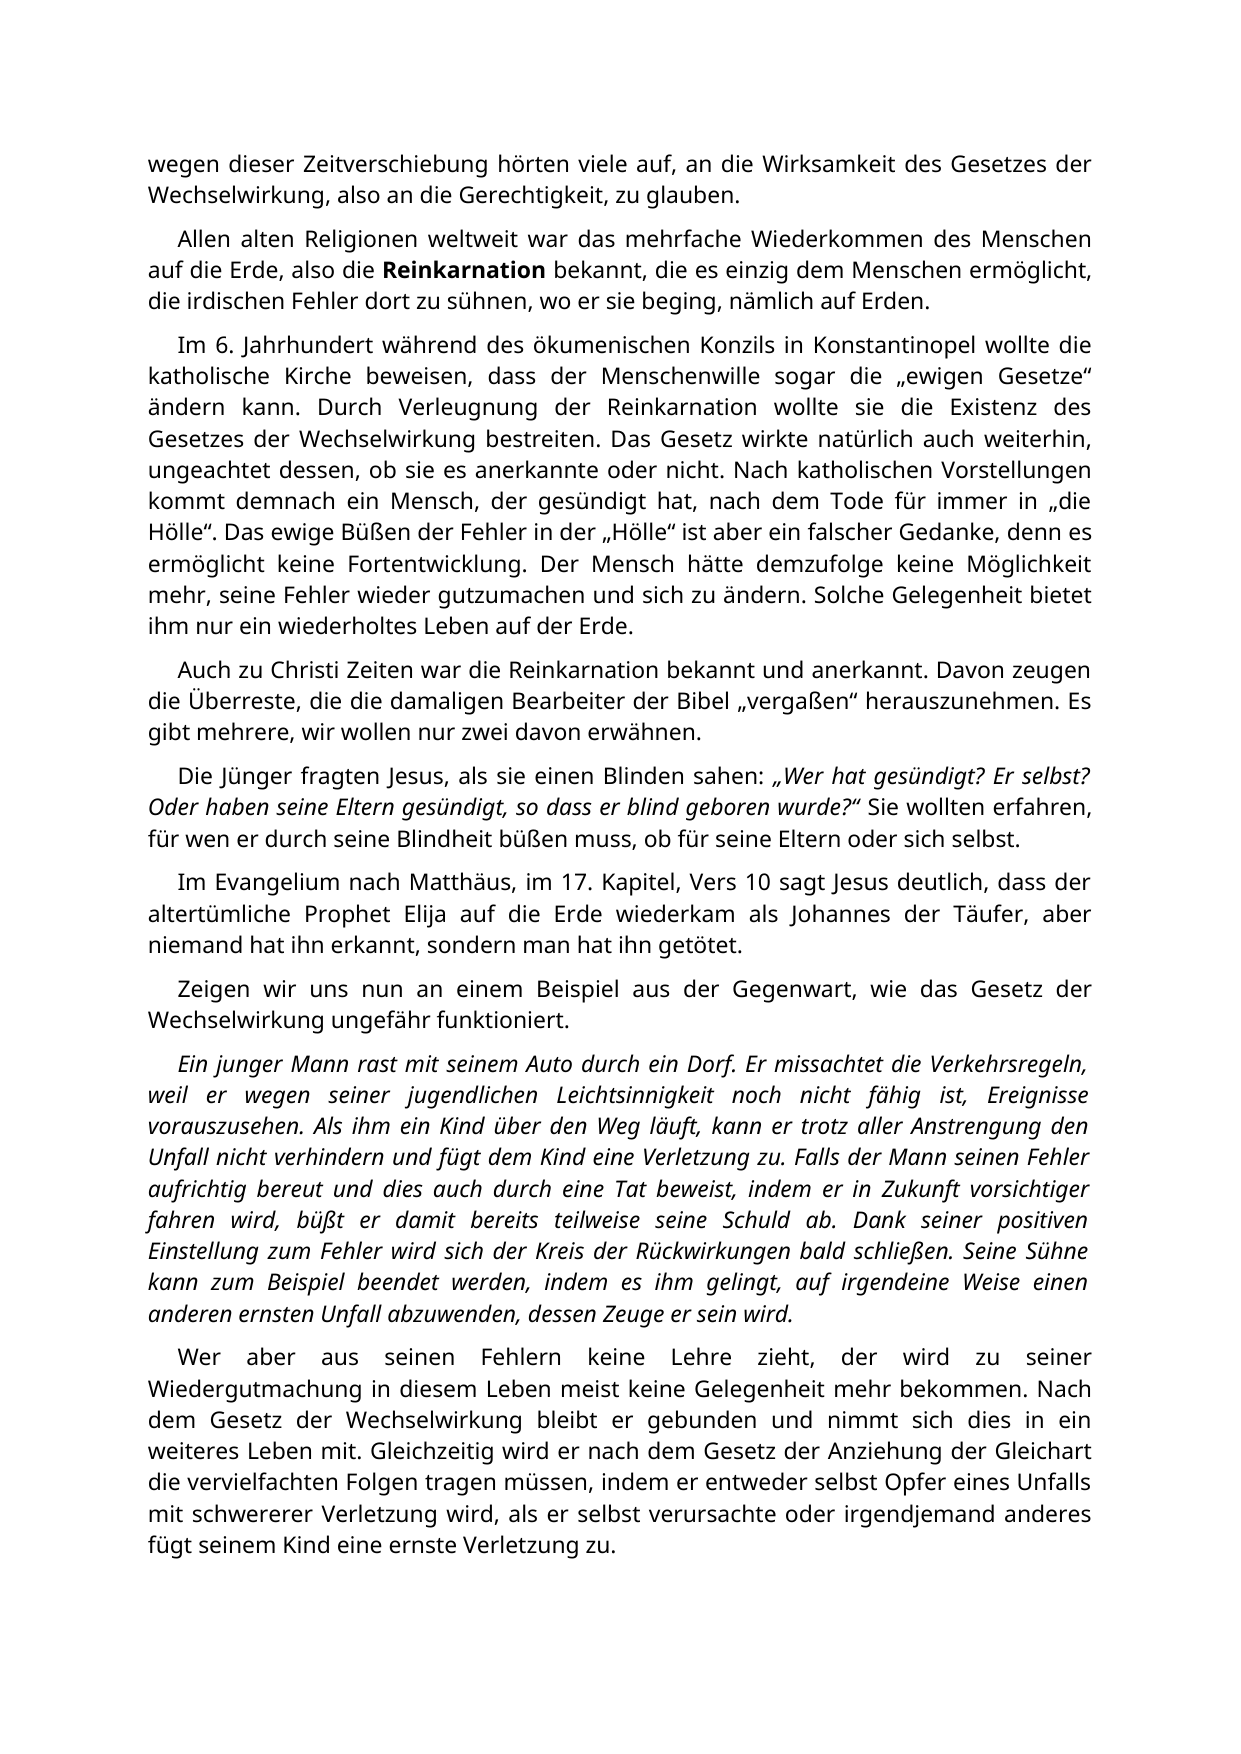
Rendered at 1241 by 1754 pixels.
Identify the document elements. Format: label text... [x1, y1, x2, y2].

text Zeigen wir uns nun an einem Beispiel aus der Gegenwart, wie das Gesetz der Wechselwirkung ungefähr funktioniert. [148, 973, 1093, 1035]
text Im Evangelium nach Matthäus, im 17. Kapitel, Vers 10 sagt Jesus deutlich, dass der altertümliche Prophet Elija auf die Erde wiederkam als Johannes der Täufer, aber niemand hat ihn erkannt, sondern man hat ihn getötet. [148, 866, 1093, 960]
text Allen alten Religionen weltweit war das mehrfache Wiederkommen des Menschen auf die Erde, also die Reinkarnation bekannt, die es einzig dem Menschen ermöglicht, die irdischen Fehler dort zu sühnen, wo er sie beging, nämlich auf Erden. [148, 223, 1093, 316]
text Die Jünger fragten Jesus, als sie einen Blinden sahen: „Wer hat gesündigt? Er selbst? Oder haben seine Eltern gesündigt, so dass er blind geboren wurde?“ Sie wollten erfahren, für wen er durch seine Blindheit büßen muss, ob für seine Eltern oder sich selbst. [148, 760, 1093, 854]
text Auch zu Christi Zeiten war die Reinkarnation bekannt und anerkannt. Davon zeugen die Überreste, die die damaligen Bearbeiter der Bibel „vergaßen“ herauszunehmen. Es gibt mehrere, wir wollen nur zwei davon erwähnen. [148, 654, 1093, 748]
text Wer aber aus seinen Fehlern keine Lehre zieht, der wird zu seiner Wiedergutmachung in diesem Leben meist keine Gelegenheit mehr bekommen. Nach dem Gesetz der Wechselwirkung bleibt er gebunden und nimmt sich dies in ein weiteres Leben mit. Gleichzeitig wird er nach dem Gesetz der Anziehung der Gleichart die vervielfachten Folgen tragen müssen, indem er entweder selbst Opfer eines Unfalls mit schwererer Verletzung wird, als er selbst verursachte oder irgendjemand anderes fügt seinem Kind eine ernste Verletzung zu. [148, 1341, 1093, 1560]
text Ein junger Mann rast mit seinem Auto durch ein Dorf. Er missachtet die Verkehrsregeln, weil er wegen seiner jugendlichen Leichtsinnigkeit noch nicht fähig ist, Ereignisse vorauszusehen. Als ihm ein Kind über den Weg läuft, kann er trotz aller Anstrengung den Unfall nicht verhindern und fügt dem Kind eine Verletzung zu. Falls der Mann seinen Fehler aufrichtig bereut und dies auch durch eine Tat beweist, indem er in Zukunft vorsichtiger fahren wird, büßt er damit bereits teilweise seine Schuld ab. Dank seiner positiven Einstellung zum Fehler wird sich der Kreis der Rückwirkungen bald schließen. Seine Sühne kann zum Beispiel beendet werden, indem es ihm gelingt, auf irgendeine Weise einen anderen ernsten Unfall abzuwenden, dessen Zeuge er sein wird. [148, 1048, 1093, 1329]
text wegen dieser Zeitverschiebung hörten viele auf, an die Wirksamkeit des Gesetzes der Wechselwirkung, also an die Gerechtigkeit, zu glauben. [148, 148, 1093, 210]
text Im 6. Jahrhundert während des ökumenischen Konzils in Konstantinopel wollte die katholische Kirche beweisen, dass der Menschenwille sogar die „ewigen Gesetze“ ändern kann. Durch Verleugnung der Reinkarnation wollte sie die Existenz des Gesetzes der Wechselwirkung bestreiten. Das Gesetz wirkte natürlich auch weiterhin, ungeachtet dessen, ob sie es anerkannte oder nicht. Nach katholischen Vorstellungen kommt demnach ein Mensch, der gesündigt hat, nach dem Tode für immer in „die Hölle“. Das ewige Büßen der Fehler in der „Hölle“ ist aber ein falscher Gedanke, denn es ermöglicht keine Fortentwicklung. Der Mensch hätte demzufolge keine Möglichkeit mehr, seine Fehler wieder gutzumachen und sich zu ändern. Solche Gelegenheit bietet ihm nur ein wiederholtes Leben auf der Erde. [148, 329, 1093, 641]
